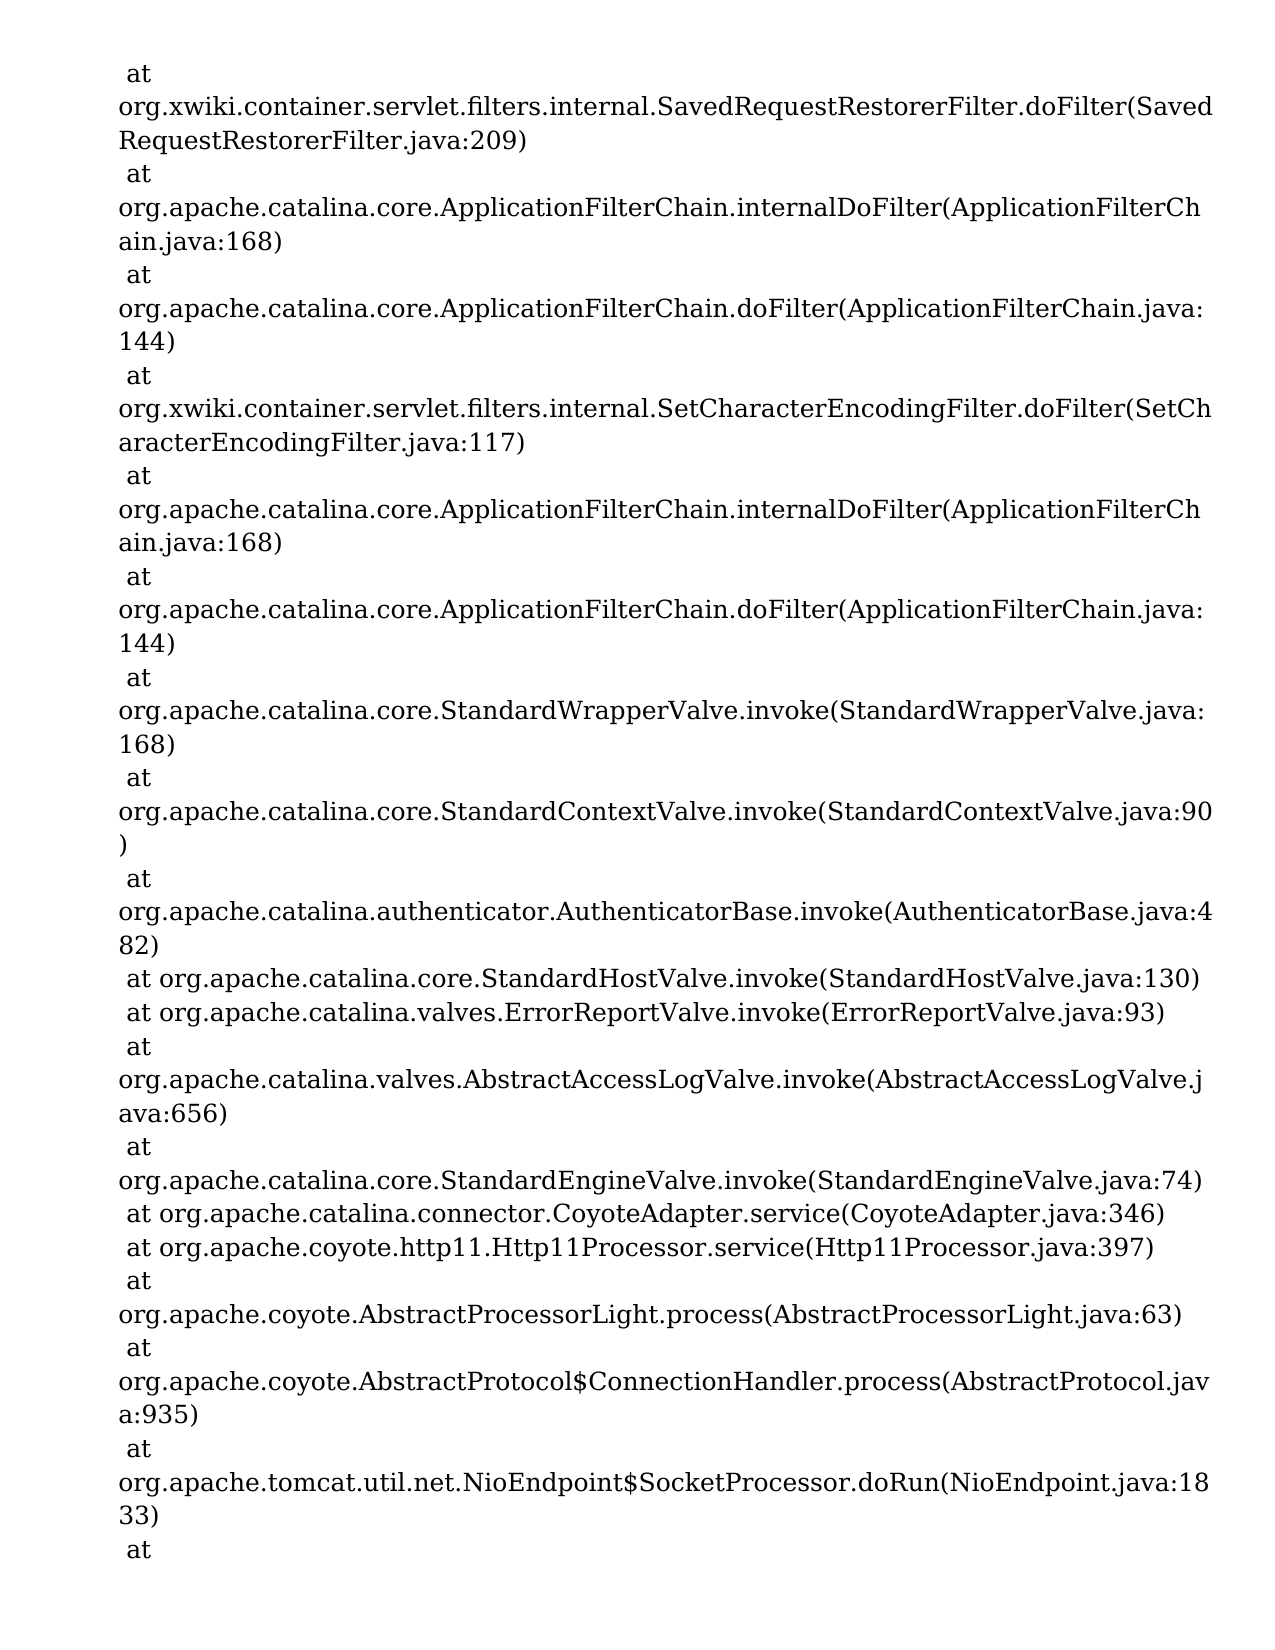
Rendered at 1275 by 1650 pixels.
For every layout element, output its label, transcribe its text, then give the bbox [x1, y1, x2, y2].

text at org.xwiki.container.servlet.filters.internal.SavedRequestRestorerFilter.doFilter(SavedRequestRestorerFilter.java:209) at org.apache.catalina.core.ApplicationFilterChain.internalDoFilter(ApplicationFilterChain.java:168) at org.apache.catalina.core.ApplicationFilterChain.doFilter(ApplicationFilterChain.java:144) at org.xwiki.container.servlet.filters.internal.SetCharacterEncodingFilter.doFilter(SetCharacterEncodingFilter.java:117) at org.apache.catalina.core.ApplicationFilterChain.internalDoFilter(ApplicationFilterChain.java:168) at org.apache.catalina.core.ApplicationFilterChain.doFilter(ApplicationFilterChain.java:144) at org.apache.catalina.core.StandardWrapperValve.invoke(StandardWrapperValve.java:168) at org.apache.catalina.core.StandardContextValve.invoke(StandardContextValve.java:90) at org.apache.catalina.authenticator.AuthenticatorBase.invoke(AuthenticatorBase.java:482) at org.apache.catalina.core.StandardHostValve.invoke(StandardHostValve.java:130) at org.apache.catalina.valves.ErrorReportValve.invoke(ErrorReportValve.java:93) at org.apache.catalina.valves.AbstractAccessLogValve.invoke(AbstractAccessLogValve.java:656) at org.apache.catalina.core.StandardEngineValve.invoke(StandardEngineValve.java:74) at org.apache.catalina.connector.CoyoteAdapter.service(CoyoteAdapter.java:346) at org.apache.coyote.http11.Http11Processor.service(Http11Processor.java:397) at org.apache.coyote.AbstractProcessorLight.process(AbstractProcessorLight.java:63) at org.apache.coyote.AbstractProtocol$ConnectionHandler.process(AbstractProtocol.java:935) at org.apache.tomcat.util.net.NioEndpoint$SocketProcessor.doRun(NioEndpoint.java:1833) at [118, 59, 1216, 1564]
